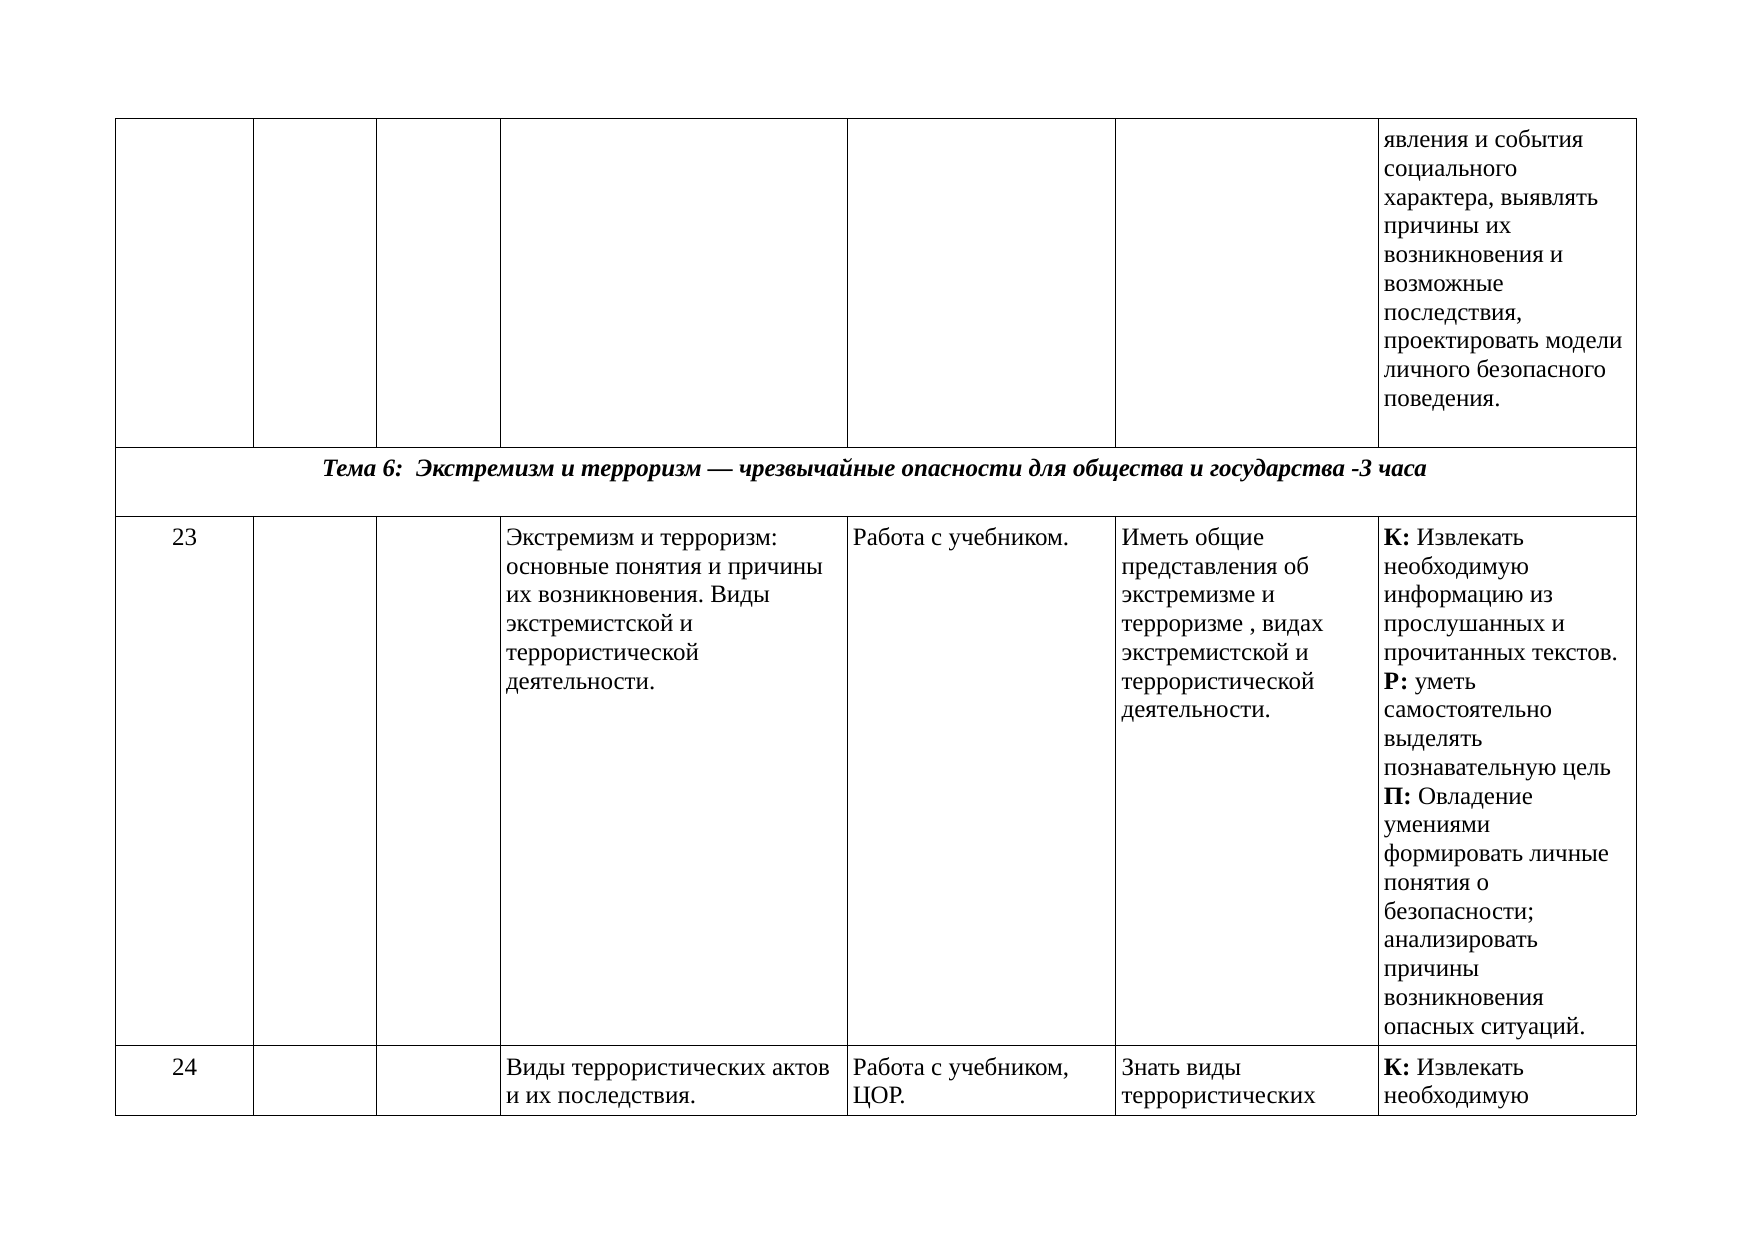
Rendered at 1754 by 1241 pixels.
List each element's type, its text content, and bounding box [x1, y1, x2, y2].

table_cell [116, 119, 253, 446]
table_cell Виды террористических актов и их последствия. [501, 1046, 847, 1115]
table_cell 23 [116, 517, 253, 1045]
table_cell Работа с учебником. [848, 517, 1115, 1045]
table_cell [254, 1046, 376, 1115]
table_cell [377, 517, 500, 1045]
table_cell К: Извлекать необходимую [1379, 1046, 1636, 1115]
table_cell [377, 1046, 500, 1115]
table_cell К: Извлекать необходимую информацию из прослушанных и прочитанных текстов. Р: уметь самостоятельно выделять познавательную цель П: Овладение умениями формировать личные понятия о безопасности; анализировать причины возникновения опасных ситуаций. [1379, 517, 1636, 1045]
table_cell Работа с учебником, ЦОР. [848, 1046, 1115, 1115]
table_cell Иметь общие представления об экстремизме и терроризме , видах экстремистской и террористической деятельности. [1116, 517, 1378, 1045]
table_cell [254, 517, 376, 1045]
table_cell [377, 119, 500, 446]
table_cell [501, 119, 847, 446]
table_cell Знать виды террористических [1116, 1046, 1378, 1115]
table_cell [254, 119, 376, 446]
table_cell [848, 119, 1115, 446]
table_cell Тема 6: Экстремизм и терроризм — чрезвычайные опасности для общества и государства -3 часа [116, 448, 1636, 516]
table_cell явления и события социального характера, выявлять причины их возникновения и возможные последствия, проектировать модели личного безопасного поведения. [1379, 119, 1636, 446]
table_cell Экстремизм и терроризм: основные понятия и причины их возникновения. Виды экстремистской и террористической деятельности. [501, 517, 847, 1045]
table_cell [1116, 119, 1378, 446]
table_cell 24 [116, 1046, 253, 1115]
